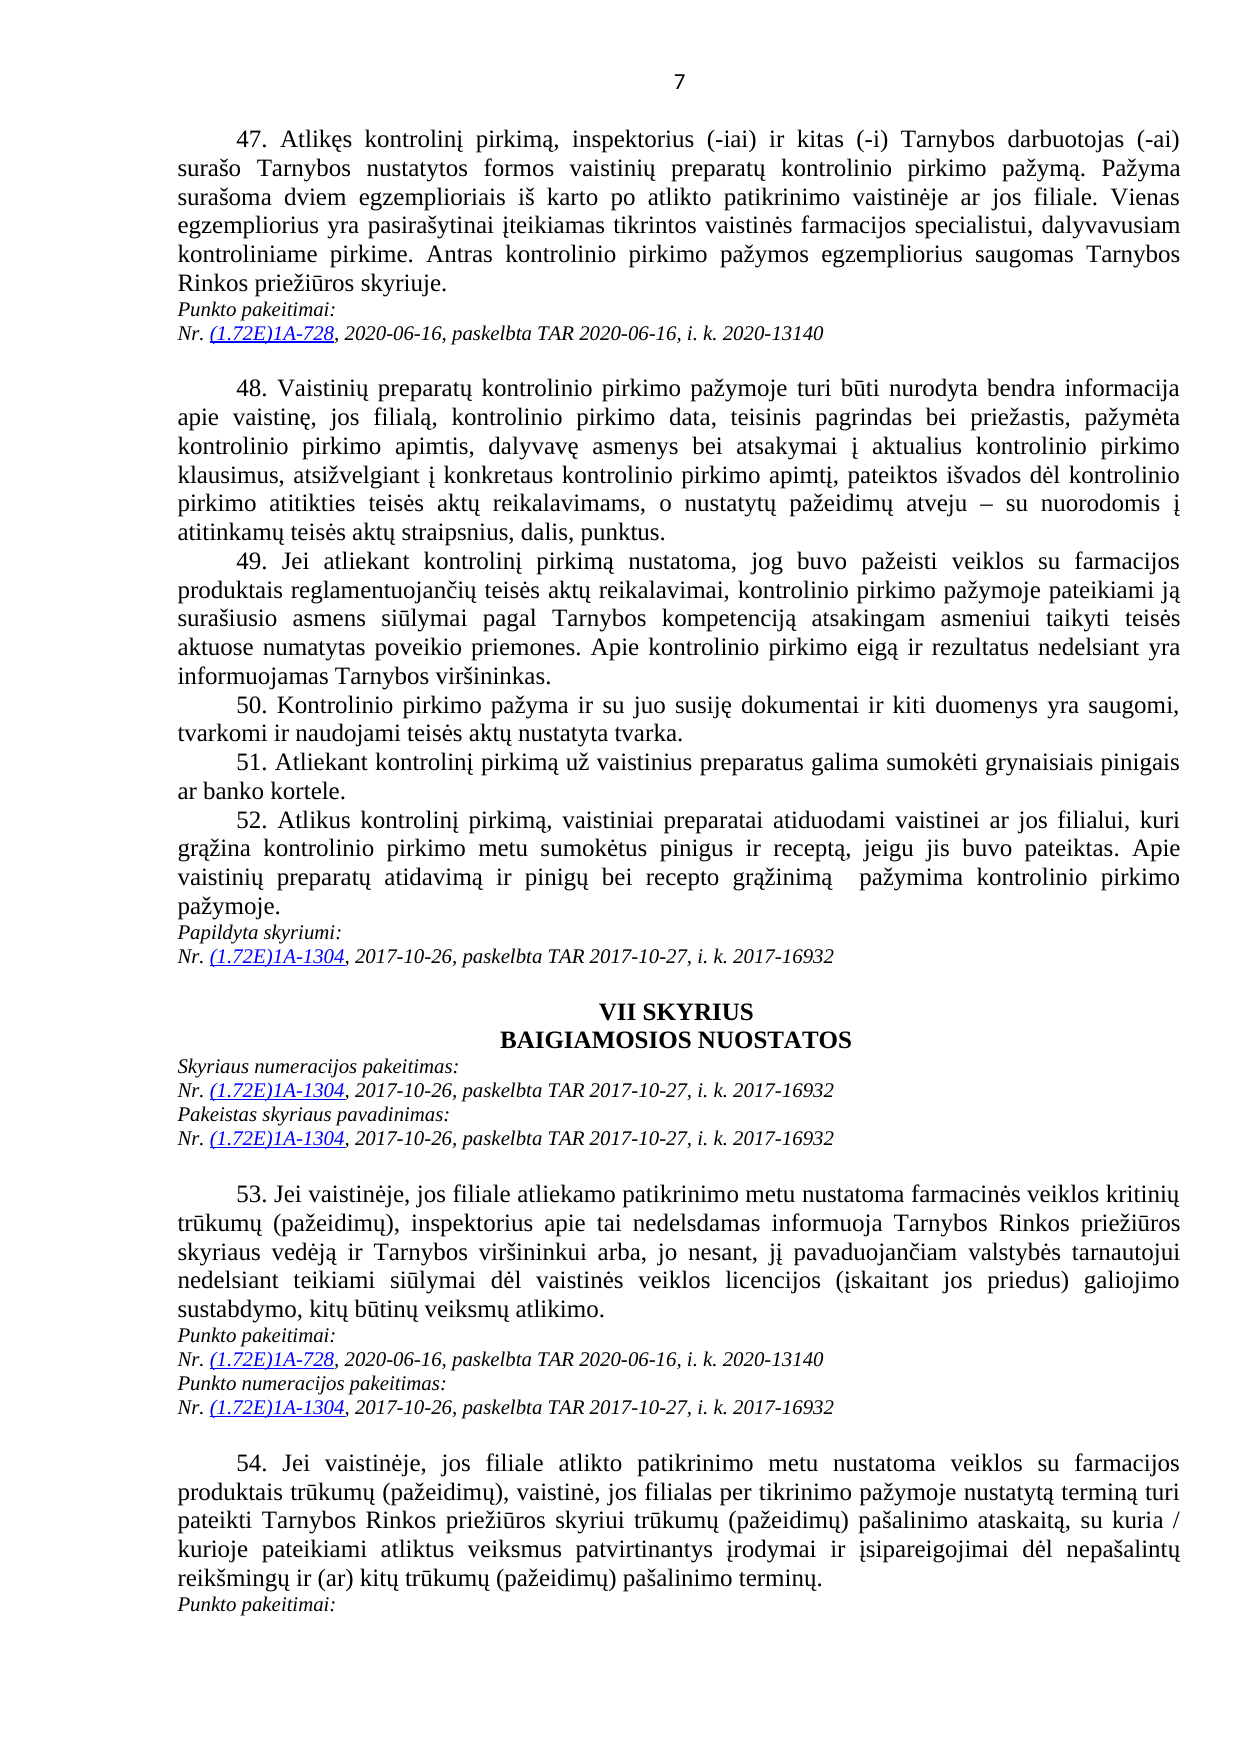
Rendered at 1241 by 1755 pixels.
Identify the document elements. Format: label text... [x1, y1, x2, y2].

text VII SKYRIUS BAIGIAMOSIOS NUOSTATOS [177, 997, 1181, 1054]
text Papildyta skyriumi: [177, 920, 1181, 944]
text Nr. (1.72E)1A-728, 2020-06-16, paskelbta TAR 2020-06-16, i. k. 2020-13140 [177, 1347, 1181, 1371]
text Pakeistas skyriaus pavadinimas: [177, 1102, 1181, 1126]
text Nr. (1.72E)1A-1304, 2017-10-26, paskelbta TAR 2017-10-27, i. k. 2017-16932 [177, 1395, 1181, 1419]
text Nr. (1.72E)1A-1304, 2017-10-26, paskelbta TAR 2017-10-27, i. k. 2017-16932 [177, 944, 1181, 968]
text Punkto pakeitimai: [177, 1323, 1181, 1347]
text Punkto numeracijos pakeitimas: [177, 1371, 1181, 1395]
text Nr. (1.72E)1A-1304, 2017-10-26, paskelbta TAR 2017-10-27, i. k. 2017-16932 [177, 1126, 1181, 1150]
text Skyriaus numeracijos pakeitimas: [177, 1054, 1181, 1078]
text 50. Kontrolinio pirkimo pažyma ir su juo susiję dokumentai ir kiti duomenys yra saugomi, tvarkomi ir naudojami teisės aktų nustatyta tvarka. [177, 690, 1181, 747]
text 54. Jei vaistinėje, jos filiale atlikto patikrinimo metu nustatoma veiklos su farmacijos produktais trūkumų (pažeidimų), vaistinė, jos filialas per tikrinimo pažymoje nustatytą terminą turi pateikti Tarnybos Rinkos priežiūros skyriui trūkumų (pažeidimų) pašalinimo ataskaitą, su kuria / kurioje pateikiami atliktus veiksmus patvirtinantys įrodymai ir įsipareigojimai dėl nepašalintų reikšmingų ir (ar) kitų trūkumų (pažeidimų) pašalinimo terminų. [177, 1448, 1181, 1592]
text 47. Atlikęs kontrolinį pirkimą, inspektorius (-iai) ir kitas (-i) Tarnybos darbuotojas (-ai) surašo Tarnybos nustatytos formos vaistinių preparatų kontrolinio pirkimo pažymą. Pažyma surašoma dviem egzemplioriais iš karto po atlikto patikrinimo vaistinėje ar jos filiale. Vienas egzempliorius yra pasirašytinai įteikiamas tikrintos vaistinės farmacijos specialistui, dalyvavusiam kontroliniame pirkime. Antras kontrolinio pirkimo pažymos egzempliorius saugomas Tarnybos Rinkos priežiūros skyriuje. [177, 124, 1181, 297]
text Punkto pakeitimai: [177, 1592, 1181, 1616]
text 52. Atlikus kontrolinį pirkimą, vaistiniai preparatai atiduodami vaistinei ar jos filialui, kuri grąžina kontrolinio pirkimo metu sumokėtus pinigus ir receptą, jeigu jis buvo pateiktas. Apie vaistinių preparatų atidavimą ir pinigų bei recepto grąžinimą pažymima kontrolinio pirkimo pažymoje. [177, 805, 1181, 920]
text Nr. (1.72E)1A-728, 2020-06-16, paskelbta TAR 2020-06-16, i. k. 2020-13140 [177, 321, 1181, 345]
text 48. Vaistinių preparatų kontrolinio pirkimo pažymoje turi būti nurodyta bendra informacija apie vaistinę, jos filialą, kontrolinio pirkimo data, teisinis pagrindas bei priežastis, pažymėta kontrolinio pirkimo apimtis, dalyvavę asmenys bei atsakymai į aktualius kontrolinio pirkimo klausimus, atsižvelgiant į konkretaus kontrolinio pirkimo apimtį, pateiktos išvados dėl kontrolinio pirkimo atitikties teisės aktų reikalavimams, o nustatytų pažeidimų atveju – su nuorodomis į atitinkamų teisės aktų straipsnius, dalis, punktus. [177, 373, 1181, 546]
text Nr. (1.72E)1A-1304, 2017-10-26, paskelbta TAR 2017-10-27, i. k. 2017-16932 [177, 1078, 1181, 1102]
text 53. Jei vaistinėje, jos filiale atliekamo patikrinimo metu nustatoma farmacinės veiklos kritinių trūkumų (pažeidimų), inspektorius apie tai nedelsdamas informuoja Tarnybos Rinkos priežiūros skyriaus vedėją ir Tarnybos viršininkui arba, jo nesant, jį pavaduojančiam valstybės tarnautojui nedelsiant teikiami siūlymai dėl vaistinės veiklos licencijos (įskaitant jos priedus) galiojimo sustabdymo, kitų būtinų veiksmų atlikimo. [177, 1179, 1181, 1323]
text 51. Atliekant kontrolinį pirkimą už vaistinius preparatus galima sumokėti grynaisiais pinigais ar banko kortele. [177, 747, 1181, 805]
text 49. Jei atliekant kontrolinį pirkimą nustatoma, jog buvo pažeisti veiklos su farmacijos produktais reglamentuojančių teisės aktų reikalavimai, kontrolinio pirkimo pažymoje pateikiami ją surašiusio asmens siūlymai pagal Tarnybos kompetenciją atsakingam asmeniui taikyti teisės aktuose numatytas poveikio priemones. Apie kontrolinio pirkimo eigą ir rezultatus nedelsiant yra informuojamas Tarnybos viršininkas. [177, 546, 1181, 690]
text Punkto pakeitimai: [177, 297, 1181, 321]
